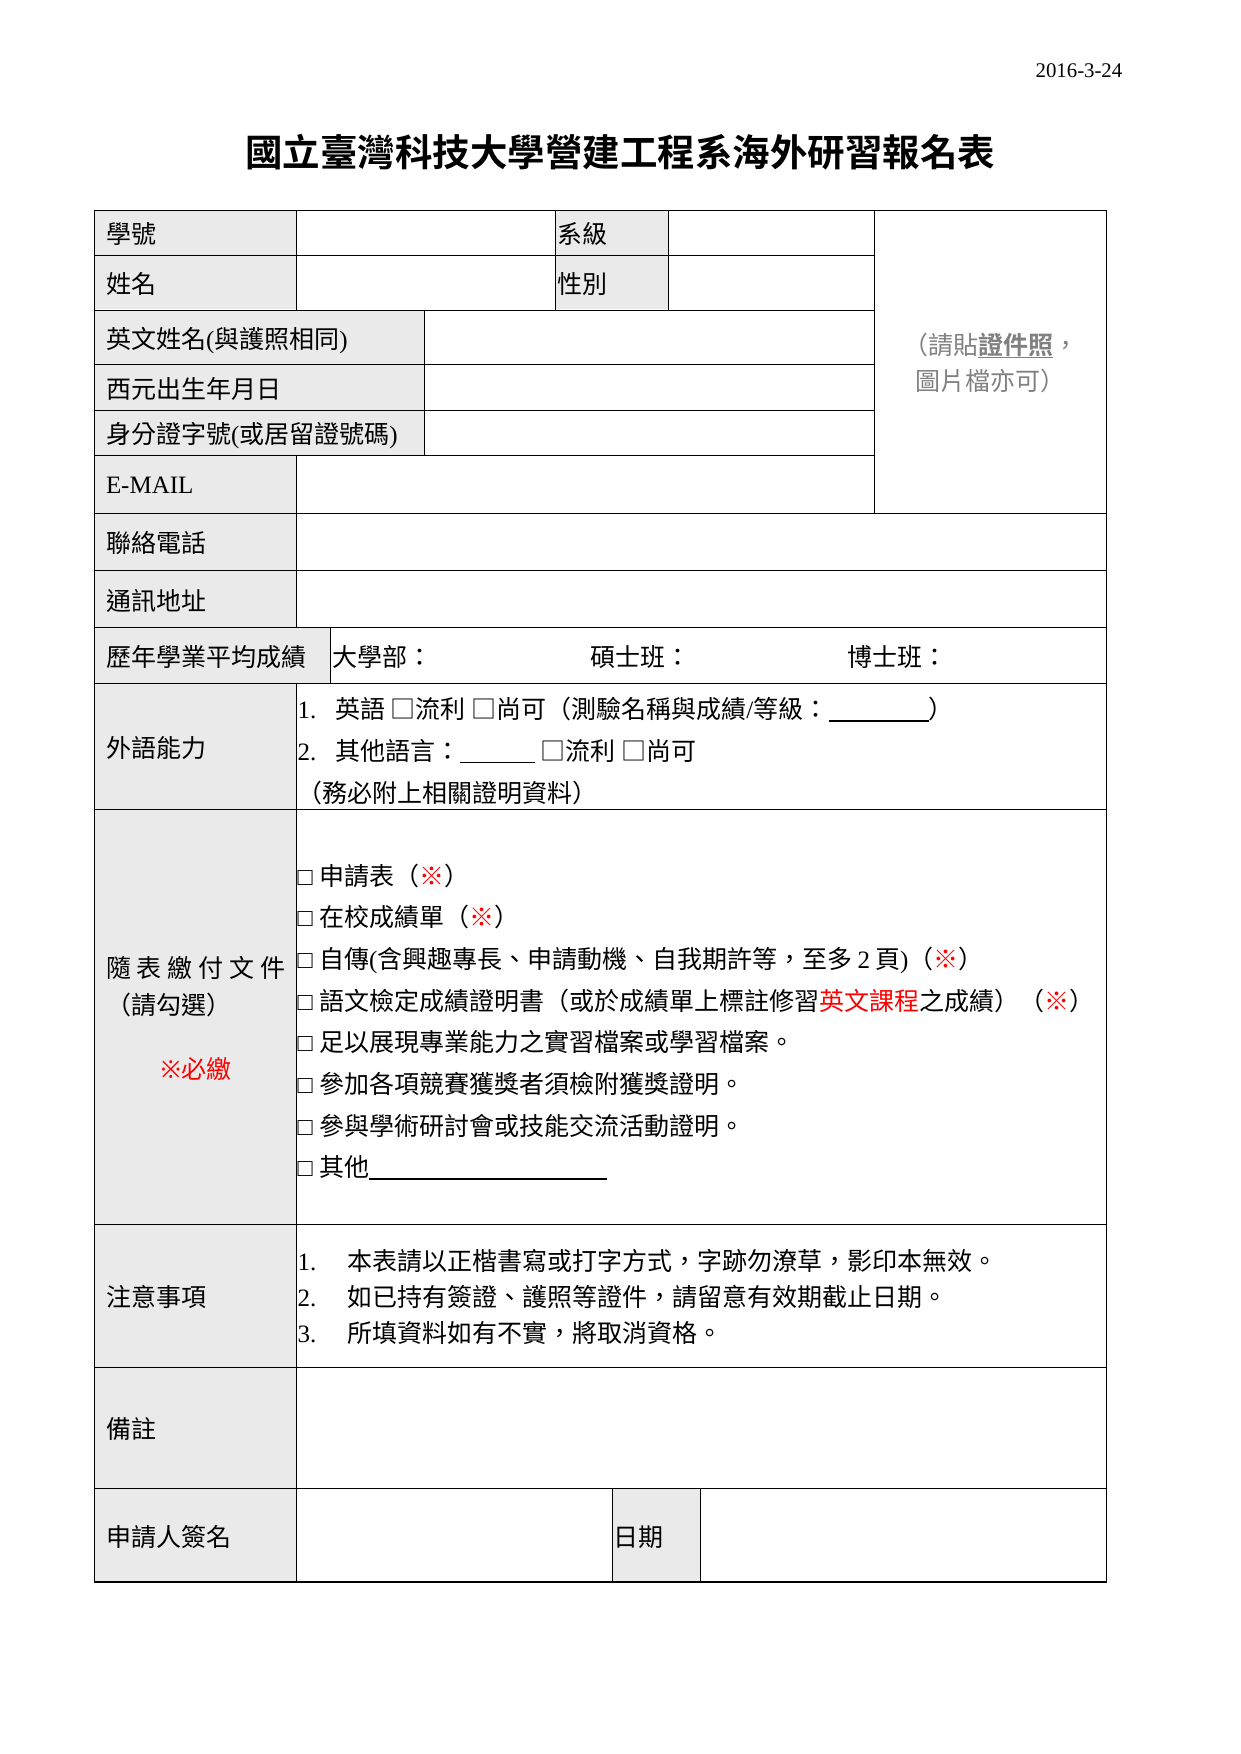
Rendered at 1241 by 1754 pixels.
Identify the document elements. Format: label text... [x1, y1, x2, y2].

table_cell 注意事項 [95, 1225, 296, 1367]
table_cell 通訊地址 [95, 571, 296, 627]
table_cell [297, 1368, 1106, 1488]
table_cell 歷年學業平均成績 [95, 628, 330, 683]
table_cell [297, 514, 1106, 570]
table_cell 姓名 [95, 256, 296, 309]
table_cell [669, 256, 874, 309]
table_cell [975, 628, 1106, 683]
table_cell [425, 411, 874, 455]
table_header 系級 [556, 211, 668, 255]
table_cell [425, 311, 874, 364]
table_cell 隨表繳付文件（請勾選） ※必繳 [95, 810, 296, 1224]
table_cell [460, 628, 589, 683]
table_cell □ 申請表（※） □ 在校成績單（※） □ 自傳(含興趣專長、申請動機、自我期許等，至多2頁)（※） □ 語文檢定成績證明書（或於成績單上標註修習英文課程之成績）（※） □ 足以展現專業能力之實習檔案或學習檔案。 □ 參加各項競賽獲獎者須檢附獲獎證明。 □ 參與學術研討會或技能交流活動證明。 □ 其他 [297, 810, 1106, 1224]
table_cell [425, 365, 874, 410]
table_cell 身分證字號(或居留證號碼) [95, 411, 424, 455]
table_cell 聯絡電話 [95, 514, 296, 570]
table_cell 性別 [556, 256, 668, 309]
table_cell [718, 628, 846, 683]
table_cell 備註 [95, 1368, 296, 1488]
table_cell 日期 [613, 1489, 700, 1581]
table_header （請貼證件照， 圖片檔亦可） [875, 211, 1106, 513]
table_cell E-MAIL [95, 456, 296, 513]
table_cell [297, 571, 1106, 627]
table_header [669, 211, 874, 255]
table_cell 申請人簽名 [95, 1489, 296, 1581]
table_cell [297, 456, 874, 513]
table_cell [297, 1489, 612, 1581]
table_header 學號 [95, 211, 296, 255]
text 國立臺灣科技大學營建工程系海外研習報名表 [118, 123, 1122, 177]
table_cell [297, 256, 555, 309]
table_cell 西元出生年月日 [95, 365, 424, 410]
table_cell 本表請以正楷書寫或打字方式，字跡勿潦草，影印本無效。 如已持有簽證、護照等證件，請留意有效期截止日期。 所填資料如有不實，將取消資格。 [297, 1225, 1106, 1367]
table_cell 大學部： [331, 628, 460, 683]
table_cell 英語 □流利 □尚可（測驗名稱與成績/等級： ） 其他語言： □流利 □尚可 （務必附上相關證明資料） [297, 684, 1106, 809]
table_cell 碩士班： [589, 628, 718, 683]
table_header [297, 211, 555, 255]
table_cell 英文姓名(與護照相同) [95, 311, 424, 364]
table_cell 博士班： [846, 628, 975, 683]
table_cell [701, 1489, 1106, 1581]
table_cell 外語能力 [95, 684, 296, 809]
